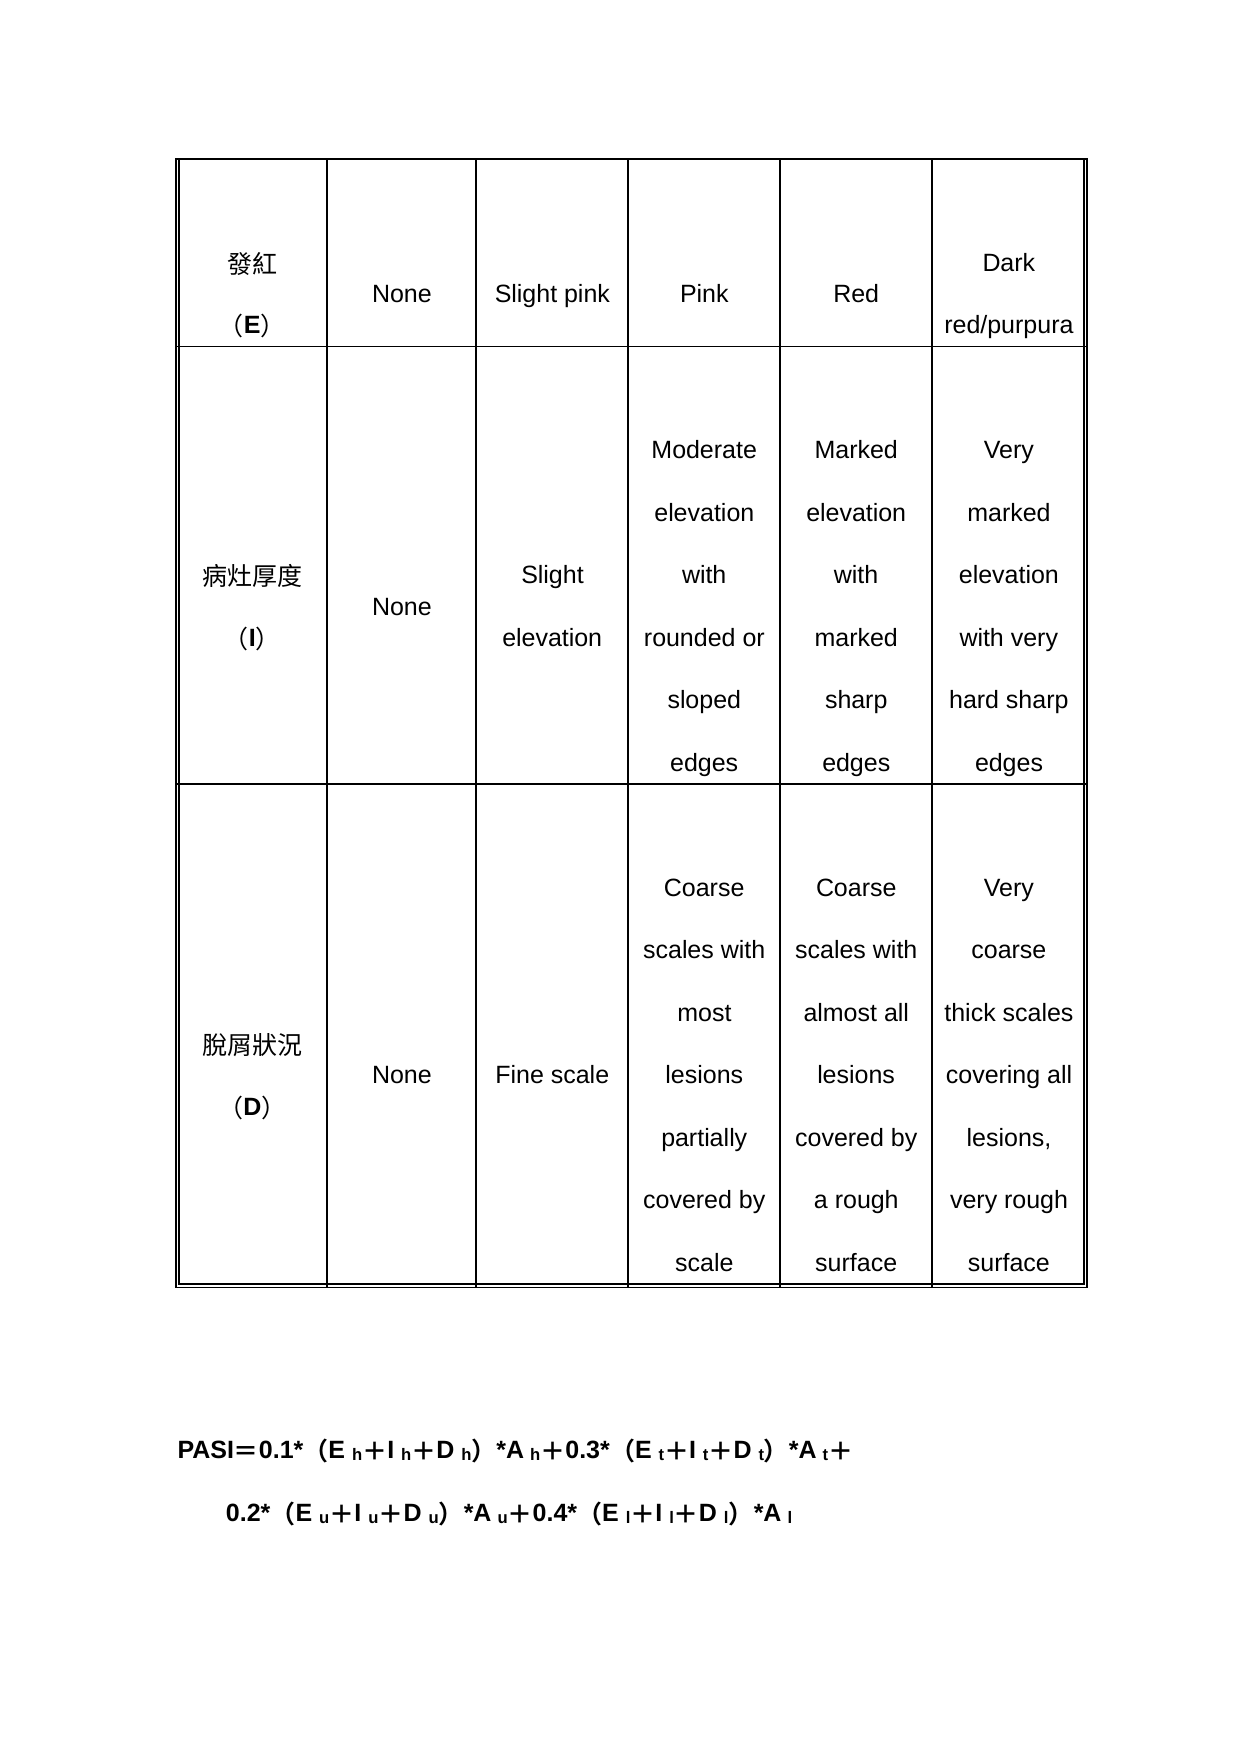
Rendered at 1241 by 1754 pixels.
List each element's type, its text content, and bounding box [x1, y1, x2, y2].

table_cell Dark red/purpura [933, 160, 1083, 346]
table_cell Slight elevation [477, 347, 627, 783]
table_cell 發紅 （E） [180, 160, 326, 346]
table_cell Marked elevation with marked sharp edges [781, 347, 931, 783]
table_cell 脫屑狀況（D） [180, 785, 326, 1283]
table_cell Moderate elevation with rounded or sloped edges [629, 347, 779, 783]
table_cell Very coarse thick scales covering all lesions, very rough surface [933, 785, 1083, 1283]
table_cell Coarse scales with almost all lesions covered by a rough surface [781, 785, 931, 1283]
table_cell Red [781, 160, 931, 346]
table_cell Very marked elevation with very hard sharp edges [933, 347, 1083, 783]
table_cell Slight pink [477, 160, 627, 346]
table_cell Fine scale [477, 785, 627, 1283]
table_cell None [328, 160, 475, 346]
text 0.2*（E u＋I u＋D u）*A u＋0.4*（E l＋I l＋D l）*A l [177, 1471, 1063, 1533]
table_cell None [328, 347, 475, 783]
table_cell None [328, 785, 475, 1283]
table_cell 病灶厚度（I） [180, 347, 326, 783]
text PASI＝0.1*（E h＋I h＋D h）*A h＋0.3*（E t＋I t＋D t）*A t＋ [177, 1408, 1063, 1471]
table_cell Coarse scales with most lesions partially covered by scale [629, 785, 779, 1283]
table_cell Pink [629, 160, 779, 346]
